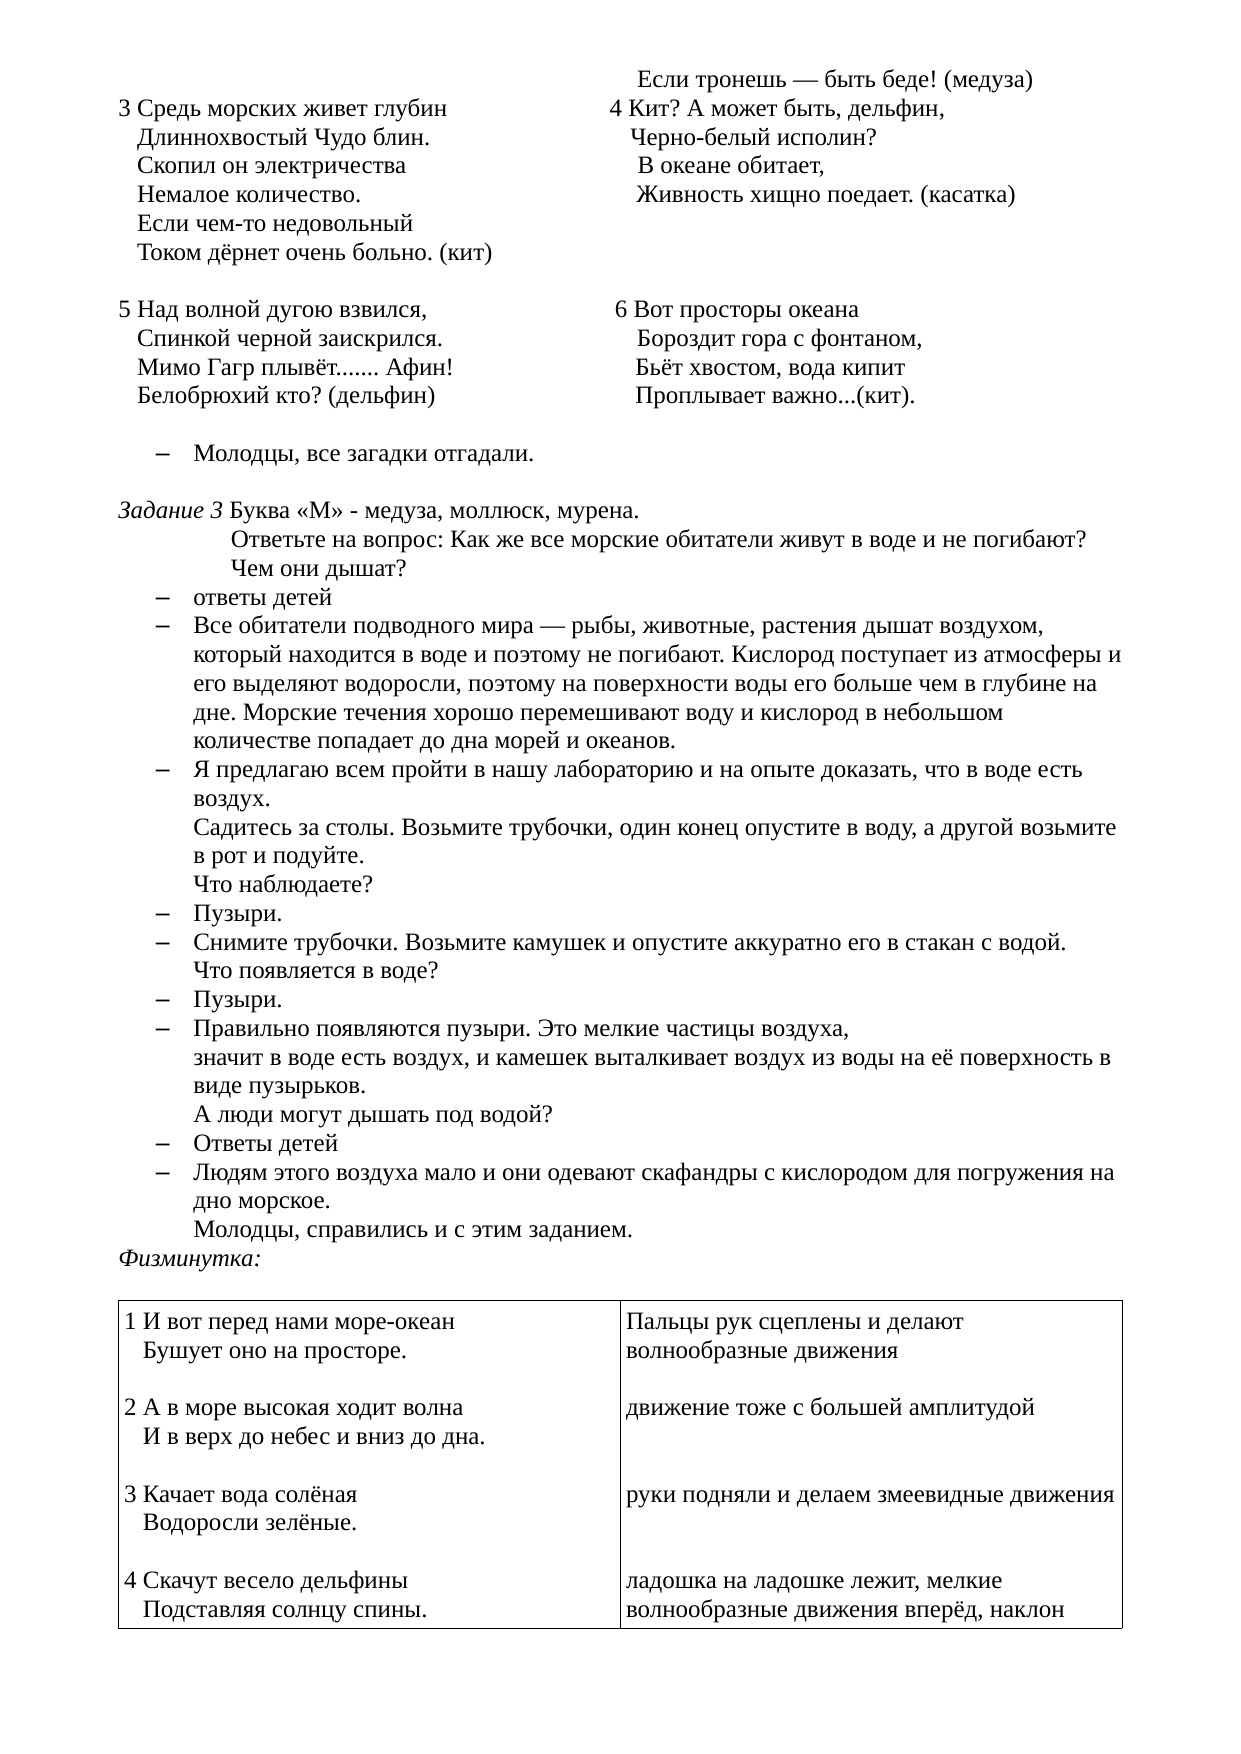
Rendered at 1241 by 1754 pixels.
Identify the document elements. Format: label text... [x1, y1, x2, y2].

list Молодцы, все загадки отгадали. [156, 438, 1122, 467]
list Ответы детей [156, 1128, 1122, 1157]
text 3 Средь морских живет глубин 4 Кит? А может быть, дельфин, [118, 93, 1122, 122]
list Садитесь за столы. Возьмите трубочки, один конец опустите в воду, а другой возьмите в рот и подуйте. [156, 812, 1122, 869]
text Белобрюхий кто? (дельфин) Проплывает важно...(кит). [118, 380, 1122, 409]
text Током дёрнет очень больно. (кит) [118, 237, 1122, 265]
list Пузыри. [156, 898, 1122, 927]
list Все обитатели подводного мира — рыбы, животные, растения дышат воздухом, который находится в воде и поэтому не погибают. Кислород поступает из атмосферы и его выделяют водоросли, поэтому на поверхности воды его больше чем в глубине на дне. Морские течения хорошо перемешивают воду и кислород в небольшом количестве попадает до дна морей и океанов. [156, 610, 1122, 754]
list А люди могут дышать под водой? [156, 1099, 1122, 1128]
text Если тронешь — быть беде! (медуза) [118, 64, 1122, 93]
text Задание 3 Буква «М» - медуза, моллюск, мурена. [118, 495, 1122, 524]
text Если чем-то недовольный [118, 208, 1122, 237]
text Длиннохвостый Чудо блин. Черно-белый исполин? [118, 122, 1122, 150]
list Снимите трубочки. Возьмите камушек и опустите аккуратно его в стакан с водой. [156, 927, 1122, 955]
list ответы детей [156, 582, 1122, 610]
text Физминутка: [118, 1243, 1122, 1272]
table_header 1 И вот перед нами море-океан Бушует оно на просторе. 2 А в море высокая ходит волна И в верх до небес и вниз до дна. 3 Качает вода солёная Водоросли зелёные. 4 Скачут весело дельфины Подставляя солнцу спины. [119, 1301, 620, 1628]
list Что появляется в воде? [156, 955, 1122, 984]
list Пузыри. [156, 984, 1122, 1013]
text Немалое количество. Живность хищно поедает. (касатка) [118, 179, 1122, 208]
list Я предлагаю всем пройти в нашу лабораторию и на опыте доказать, что в воде есть воздух. [156, 754, 1122, 812]
text 5 Над волной дугою взвился, 6 Вот просторы океана [118, 294, 1122, 323]
text Скопил он электричества В океане обитает, [118, 150, 1122, 179]
text Ответьте на вопрос: Как же все морские обитатели живут в воде и не погибают? [118, 524, 1122, 553]
table_header Пальцы рук сцеплены и делают волнообразные движения движение тоже с большей амплитудой руки подняли и делаем змеевидные движения ладошка на ладошке лежит, мелкие волнообразные движения вперёд, наклон [621, 1301, 1122, 1628]
list значит в воде есть воздух, и камешек выталкивает воздух из воды на её поверхность в виде пузырьков. [156, 1042, 1122, 1099]
list Что наблюдаете? [156, 869, 1122, 898]
list Правильно появляются пузыри. Это мелкие частицы воздуха, [156, 1013, 1122, 1042]
text Чем они дышат? [118, 553, 1122, 582]
text Спинкой черной заискрился. Бороздит гора с фонтаном, [118, 323, 1122, 352]
text Мимо Гагр плывёт....... Афин! Бьёт хвостом, вода кипит [118, 352, 1122, 380]
list Людям этого воздуха мало и они одевают скафандры с кислородом для погружения на дно морское. [156, 1157, 1122, 1214]
list Молодцы, справились и с этим заданием. [156, 1214, 1122, 1243]
